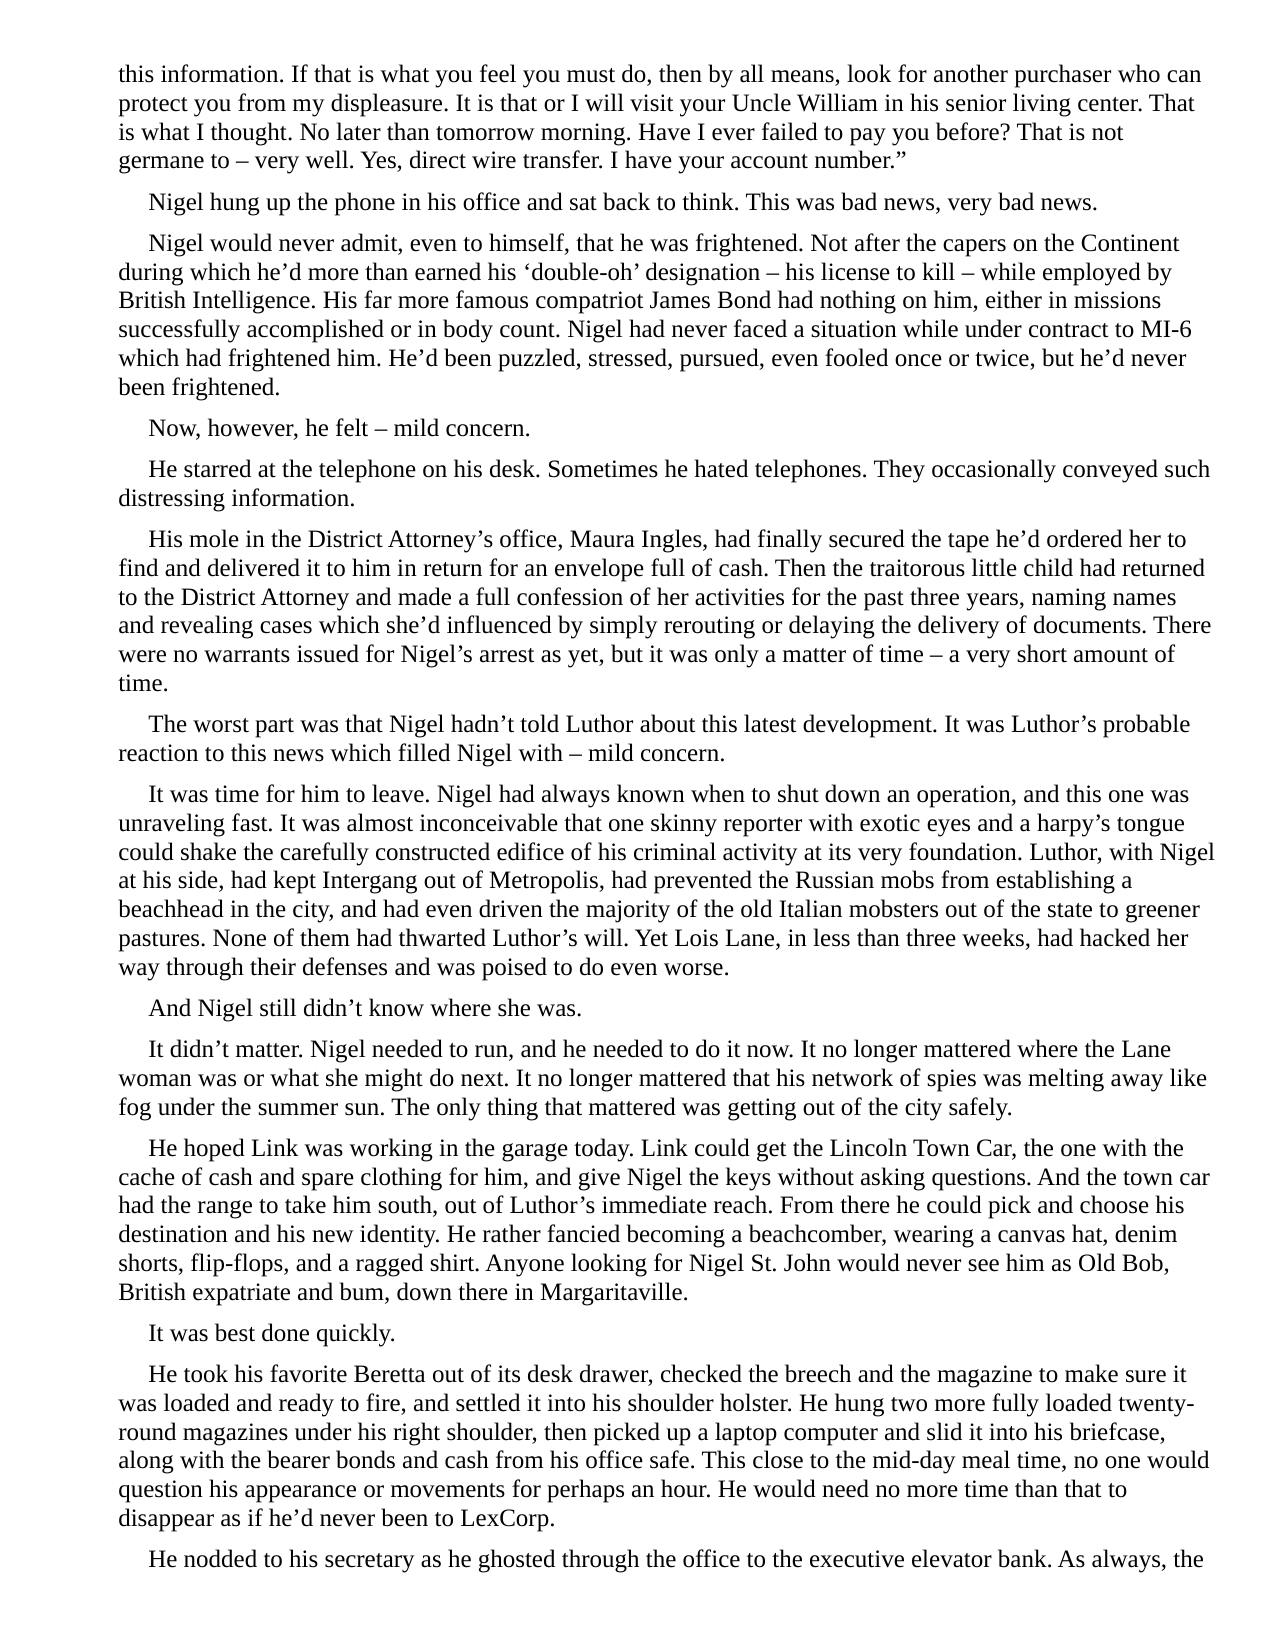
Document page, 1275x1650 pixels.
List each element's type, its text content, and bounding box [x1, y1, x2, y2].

text Nigel would never admit, even to himself, that he was frightened. Not after the capers on the Continent during which he’d more than earned his ‘double-oh’ designation – his license to kill – while employed by British Intelligence. His far more famous compatriot James Bond had nothing on him, either in missions successfully accomplished or in body count. Nigel had never faced a situation while under contract to MI-6 which had frightened him. He’d been puzzled, stressed, pursued, even fooled once or twice, but he’d never been frightened. [118, 228, 1216, 400]
text this information. If that is what you feel you must do, then by all means, look for another purchaser who can protect you from my displeasure. It is that or I will visit your Uncle William in his senior living center. That is what I thought. No later than tomorrow morning. Have I ever failed to pay you before? That is not germane to – very well. Yes, direct wire transfer. I have your account number.” [118, 59, 1216, 174]
text He starred at the telephone on his desk. Sometimes he hated telephones. They occasionally conveyed such distressing information. [118, 454, 1216, 512]
text The worst part was that Nigel hadn’t told Luthor about this latest development. It was Luthor’s probable reaction to this news which filled Nigel with – mild concern. [118, 709, 1216, 767]
text Nigel hung up the phone in his office and sat back to think. This was bad news, very bad news. [118, 187, 1216, 215]
text He nodded to his secretary as he ghosted through the office to the executive elevator bank. As always, the [118, 1544, 1216, 1573]
text He took his favorite Beretta out of its desk drawer, checked the breech and the magazine to make sure it was loaded and ready to fire, and settled it into his shoulder holster. He hung two more fully loaded twenty-round magazines under his right shoulder, then picked up a laptop computer and slid it into his briefcase, along with the bearer bonds and cash from his office safe. This close to the mid-day meal time, no one would question his appearance or movements for perhaps an hour. He would need no more time than that to disappear as if he’d never been to LexCorp. [118, 1359, 1216, 1532]
text He hoped Link was working in the garage today. Link could get the Lincoln Town Car, the one with the cache of cash and spare clothing for him, and give Nigel the keys without asking questions. And the town car had the range to take him south, out of Luthor’s immediate reach. From there he could pick and choose his destination and his new identity. He rather fancied becoming a beachcomber, wearing a canvas hat, denim shorts, flip-flops, and a ragged shirt. Anyone looking for Nigel St. John would never see him as Old Bob, British expatriate and bum, down there in Margaritaville. [118, 1133, 1216, 1305]
text His mole in the District Attorney’s office, Maura Ingles, had finally secured the tape he’d ordered her to find and delivered it to him in return for an envelope full of cash. Then the traitorous little child had returned to the District Attorney and made a full confession of her activities for the past three years, naming names and revealing cases which she’d influenced by simply rerouting or delaying the delivery of documents. There were no warrants issued for Nigel’s arrest as yet, but it was only a matter of time – a very short amount of time. [118, 524, 1216, 697]
text It was best done quickly. [118, 1318, 1216, 1347]
text And Nigel still didn’t know where she was. [118, 993, 1216, 1022]
text It didn’t matter. Nigel needed to run, and he needed to do it now. It no longer mattered where the Lane woman was or what she might do next. It no longer mattered that his network of spies was melting away like fog under the summer sun. The only thing that mattered was getting out of the city safely. [118, 1034, 1216, 1120]
text It was time for him to leave. Nigel had always known when to shut down an operation, and this one was unraveling fast. It was almost inconceivable that one skinny reporter with exotic eyes and a harpy’s tongue could shake the carefully constructed edifice of his criminal activity at its very foundation. Luthor, with Nigel at his side, had kept Intergang out of Metropolis, had prevented the Russian mobs from establishing a beachhead in the city, and had even driven the majority of the old Italian mobsters out of the state to greener pastures. None of them had thwarted Luthor’s will. Yet Lois Lane, in less than three weeks, had hacked her way through their defenses and was poised to do even worse. [118, 779, 1216, 980]
text Now, however, he felt – mild concern. [118, 413, 1216, 442]
